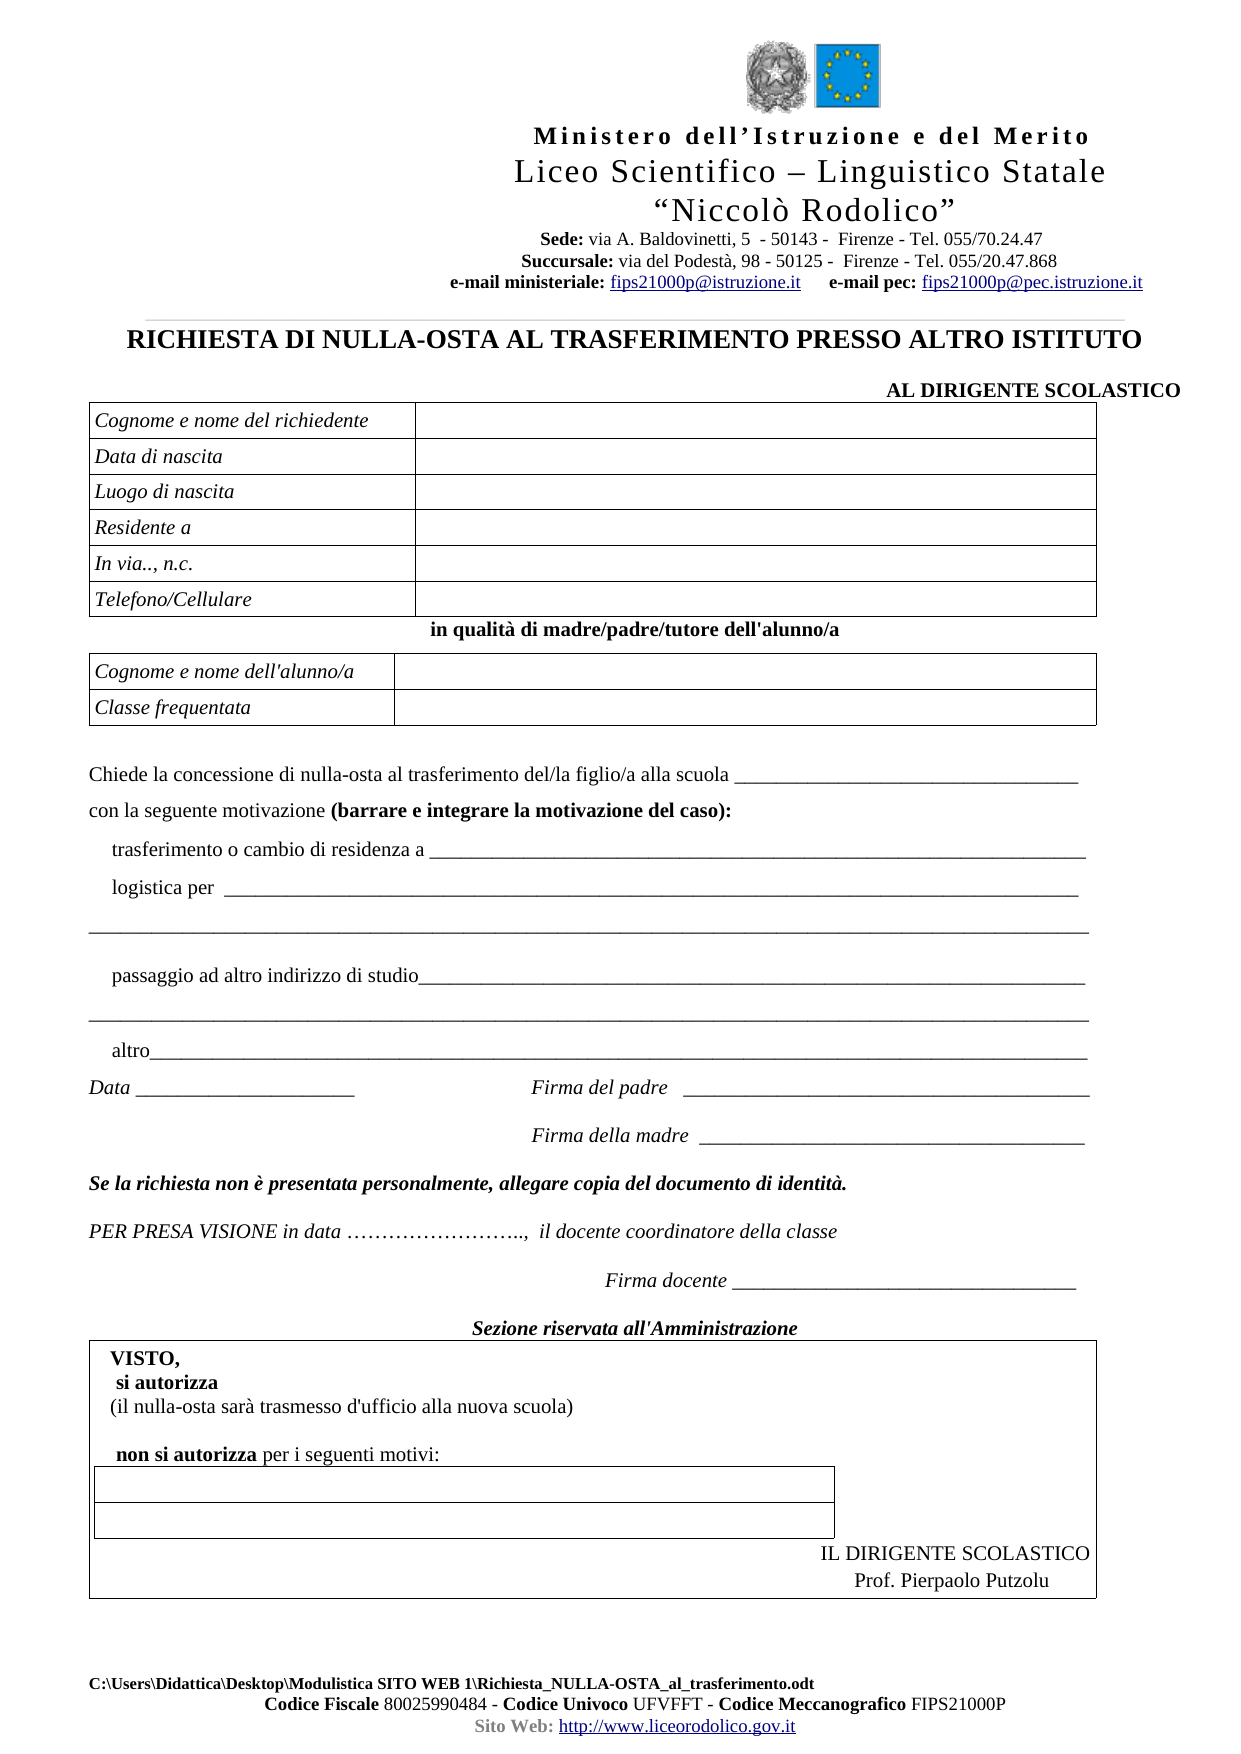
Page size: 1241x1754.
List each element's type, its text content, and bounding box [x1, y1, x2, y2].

text RICHIESTA DI NULLA-OSTA AL TRASFERIMENTO PRESSO ALTRO ISTITUTO [89, 323, 1181, 354]
picture [746, 35, 884, 114]
table_cell In via.., n.c. [90, 546, 415, 581]
text ________________________________________________________________________________________________ [89, 912, 1181, 936]
text  logistica per __________________________________________________________________________________ [89, 873, 1181, 900]
text in qualità di madre/padre/tutore dell'alunno/a [89, 617, 1181, 641]
table_cell [416, 439, 1096, 473]
text  altro__________________________________________________________________________________________ [89, 1036, 1181, 1063]
text Chiede la concessione di nulla-osta al trasferimento del/la figlio/a alla scuola _________________________________ [89, 761, 1181, 786]
text Sezione riservata all'Amministrazione [89, 1316, 1181, 1340]
table_cell [395, 690, 1096, 725]
table_cell Luogo di nascita [90, 475, 415, 509]
table_cell [416, 582, 1096, 616]
text  passaggio ad altro indirizzo di studio________________________________________________________________ [89, 961, 1181, 987]
text con la seguente motivazione (barrare e integrare la motivazione del caso): [89, 798, 1181, 822]
table_cell [95, 1503, 834, 1537]
table_cell [416, 546, 1096, 581]
table_cell [416, 510, 1096, 545]
text PER PRESA VISIONE in data …………………….., il docente coordinatore della classe [89, 1219, 1181, 1243]
table_header [416, 403, 1096, 438]
text ________________________________________________________________________________________________ [89, 1000, 1181, 1024]
table_header [395, 654, 1096, 689]
text Firma della madre _____________________________________ [89, 1123, 1181, 1147]
text Data _____________________ Firma del padre _______________________________________ [89, 1075, 1181, 1099]
table_header VISTO,  si autorizza (il nulla-osta sarà trasmesso d'ufficio alla nuova scuola)  non si autorizza per i seguenti motivi: IL DIRIGENTE SCOLASTICO Prof. Pierpaolo Putzolu [90, 1341, 1096, 1597]
table_header Cognome e nome dell'alunno/a [90, 654, 394, 689]
text  trasferimento o cambio di residenza a _______________________________________________________________ [89, 834, 1181, 861]
table_cell Classe frequentata [90, 690, 394, 725]
table_cell Telefono/Cellulare [90, 582, 415, 616]
table_cell Residente a [90, 510, 415, 545]
text Se la richiesta non è presentata personalmente, allegare copia del documento di identità. [89, 1171, 1181, 1195]
table_header Cognome e nome del richiedente [90, 403, 415, 438]
text AL DIRIGENTE SCOLASTICO [89, 378, 1181, 402]
text Firma docente _________________________________ [89, 1268, 1181, 1292]
table_cell Data di nascita [90, 439, 415, 473]
table_cell [416, 475, 1096, 509]
table_header [95, 1467, 834, 1502]
